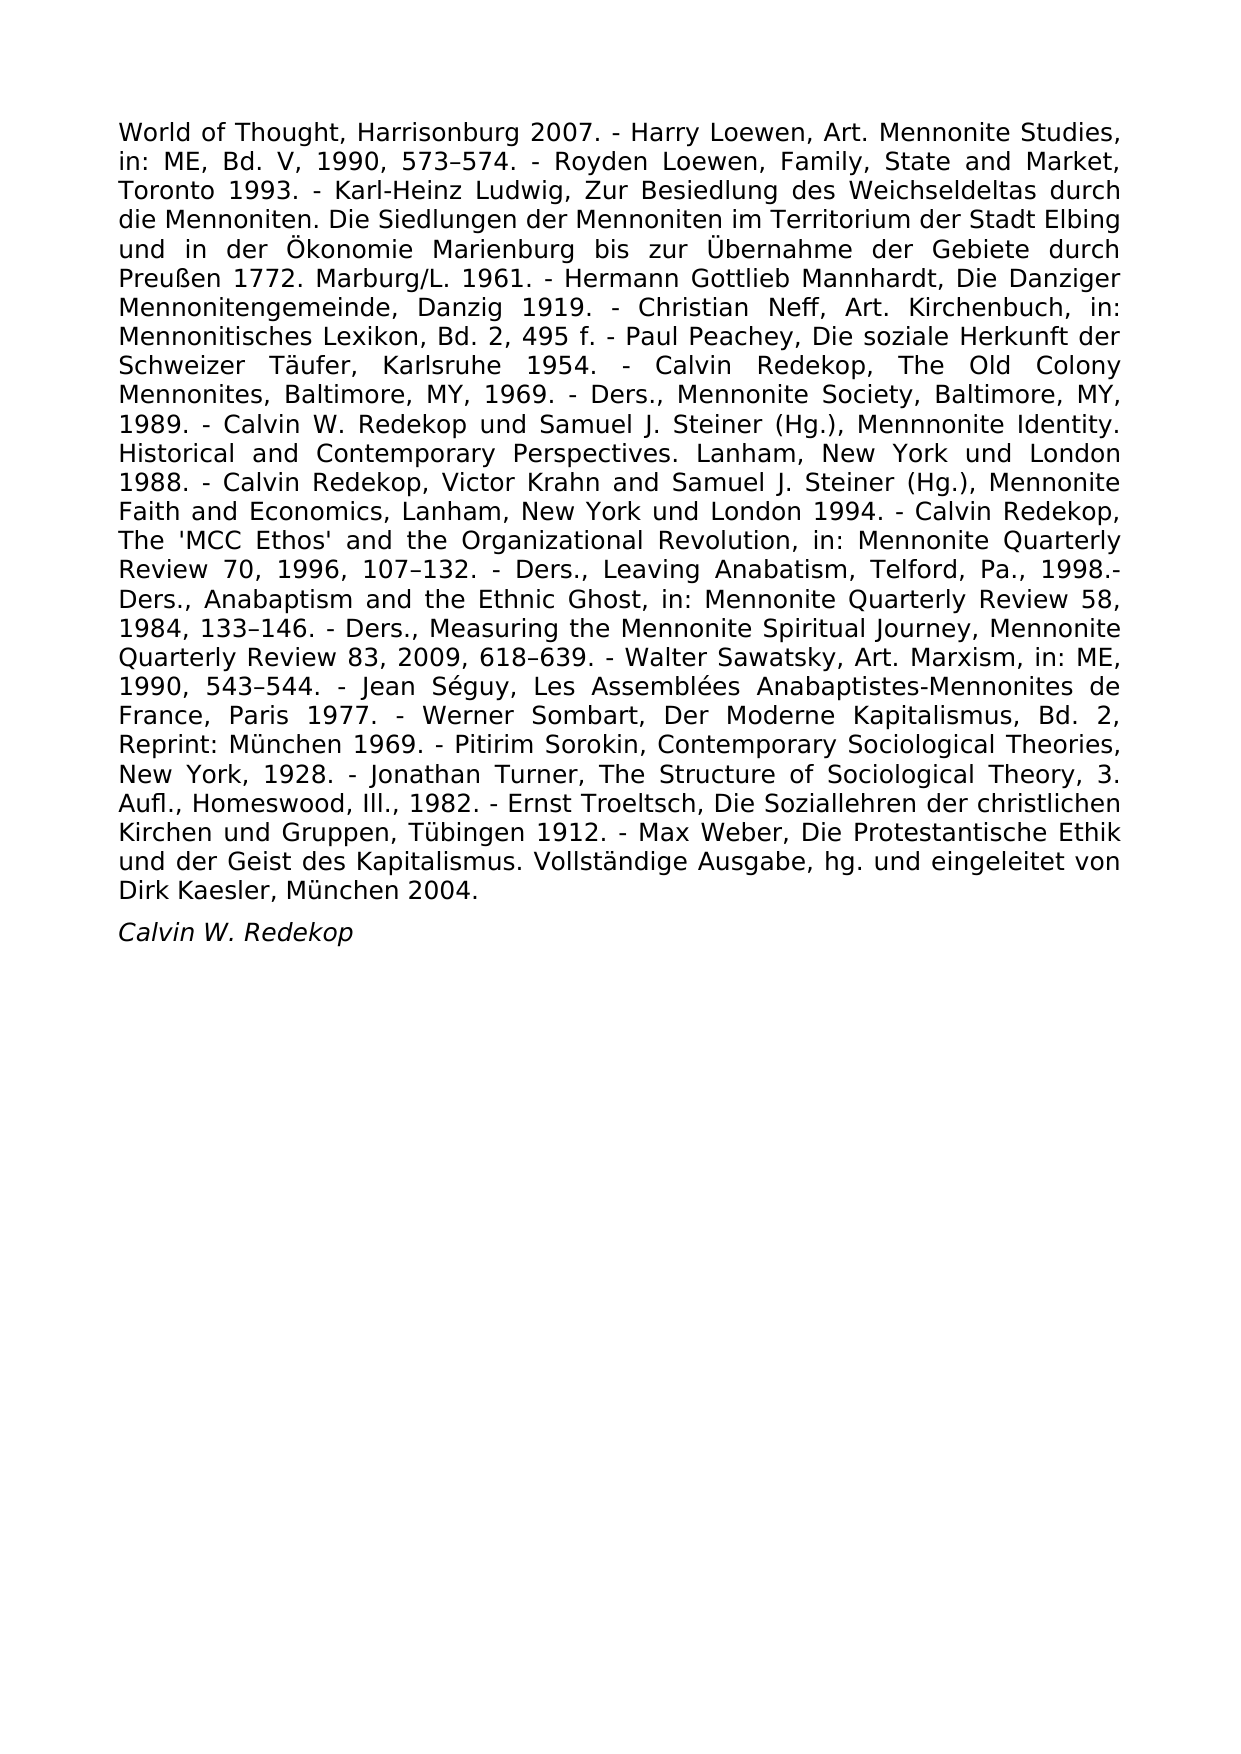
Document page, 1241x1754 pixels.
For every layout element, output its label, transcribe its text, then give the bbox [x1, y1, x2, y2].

text World of Thought, Harrisonburg 2007. - Harry Loewen, Art. Mennonite Studies, in: ME, Bd. V, 1990, 573–574. - Royden Loewen, Family, State and Market, Toronto 1993. - Karl-Heinz Ludwig, Zur Besiedlung des Weichseldeltas durch die Mennoniten. Die Siedlungen der Mennoniten im Territorium der Stadt Elbing und in der Ökonomie Marienburg bis zur Übernahme der Gebiete durch Preußen 1772. Marburg/L. 1961. - Hermann Gottlieb Mannhardt, Die Danziger Mennonitengemeinde, Danzig 1919. - Christian Neff, Art. Kirchenbuch, in: Mennonitisches Lexikon, Bd. 2, 495 f. - Paul Peachey, Die soziale Herkunft der Schweizer Täufer, Karlsruhe 1954. - Calvin Redekop, The Old Colony Mennonites, Baltimore, MY, 1969. - Ders., Mennonite Society, Baltimore, MY, 1989. - Calvin W. Redekop und Samuel J. Steiner (Hg.), Mennnonite Identity. Historical and Contemporary Perspectives. Lanham, New York und London 1988. - Calvin Redekop, Victor Krahn and Samuel J. Steiner (Hg.), Mennonite Faith and Economics, Lanham, New York und London 1994. - Calvin Redekop, The 'MCC Ethos' and the Organizational Revolution, in: Mennonite Quarterly Review 70, 1996, 107–132. - Ders., Leaving Anabatism, Telford, Pa., 1998.- Ders., Anabaptism and the Ethnic Ghost, in: Mennonite Quarterly Review 58, 1984, 133–146. - Ders., Measuring the Mennonite Spiritual Journey, Mennonite Quarterly Review 83, 2009, 618–639. - Walter Sawatsky, Art. Marxism, in: ME, 1990, 543–544. - Jean Séguy, Les Assemblées Anabaptistes-Mennonites de France, Paris 1977. - Werner Sombart, Der Moderne Kapitalismus, Bd. 2, Reprint: München 1969. - Pitirim Sorokin, Contemporary Sociological Theories, New York, 1928. - Jonathan Turner, The Structure of Sociological Theory, 3. Aufl., Homeswood, Ill., 1982. - Ernst Troeltsch, Die Soziallehren der christlichen Kirchen und Gruppen, Tübingen 1912. - Max Weber, Die Protestantische Ethik und der Geist des Kapitalismus. Vollständige Ausgabe, hg. und eingeleitet von Dirk Kaesler, München 2004. [118, 118, 1122, 906]
text Calvin W. Redekop [118, 918, 1122, 947]
